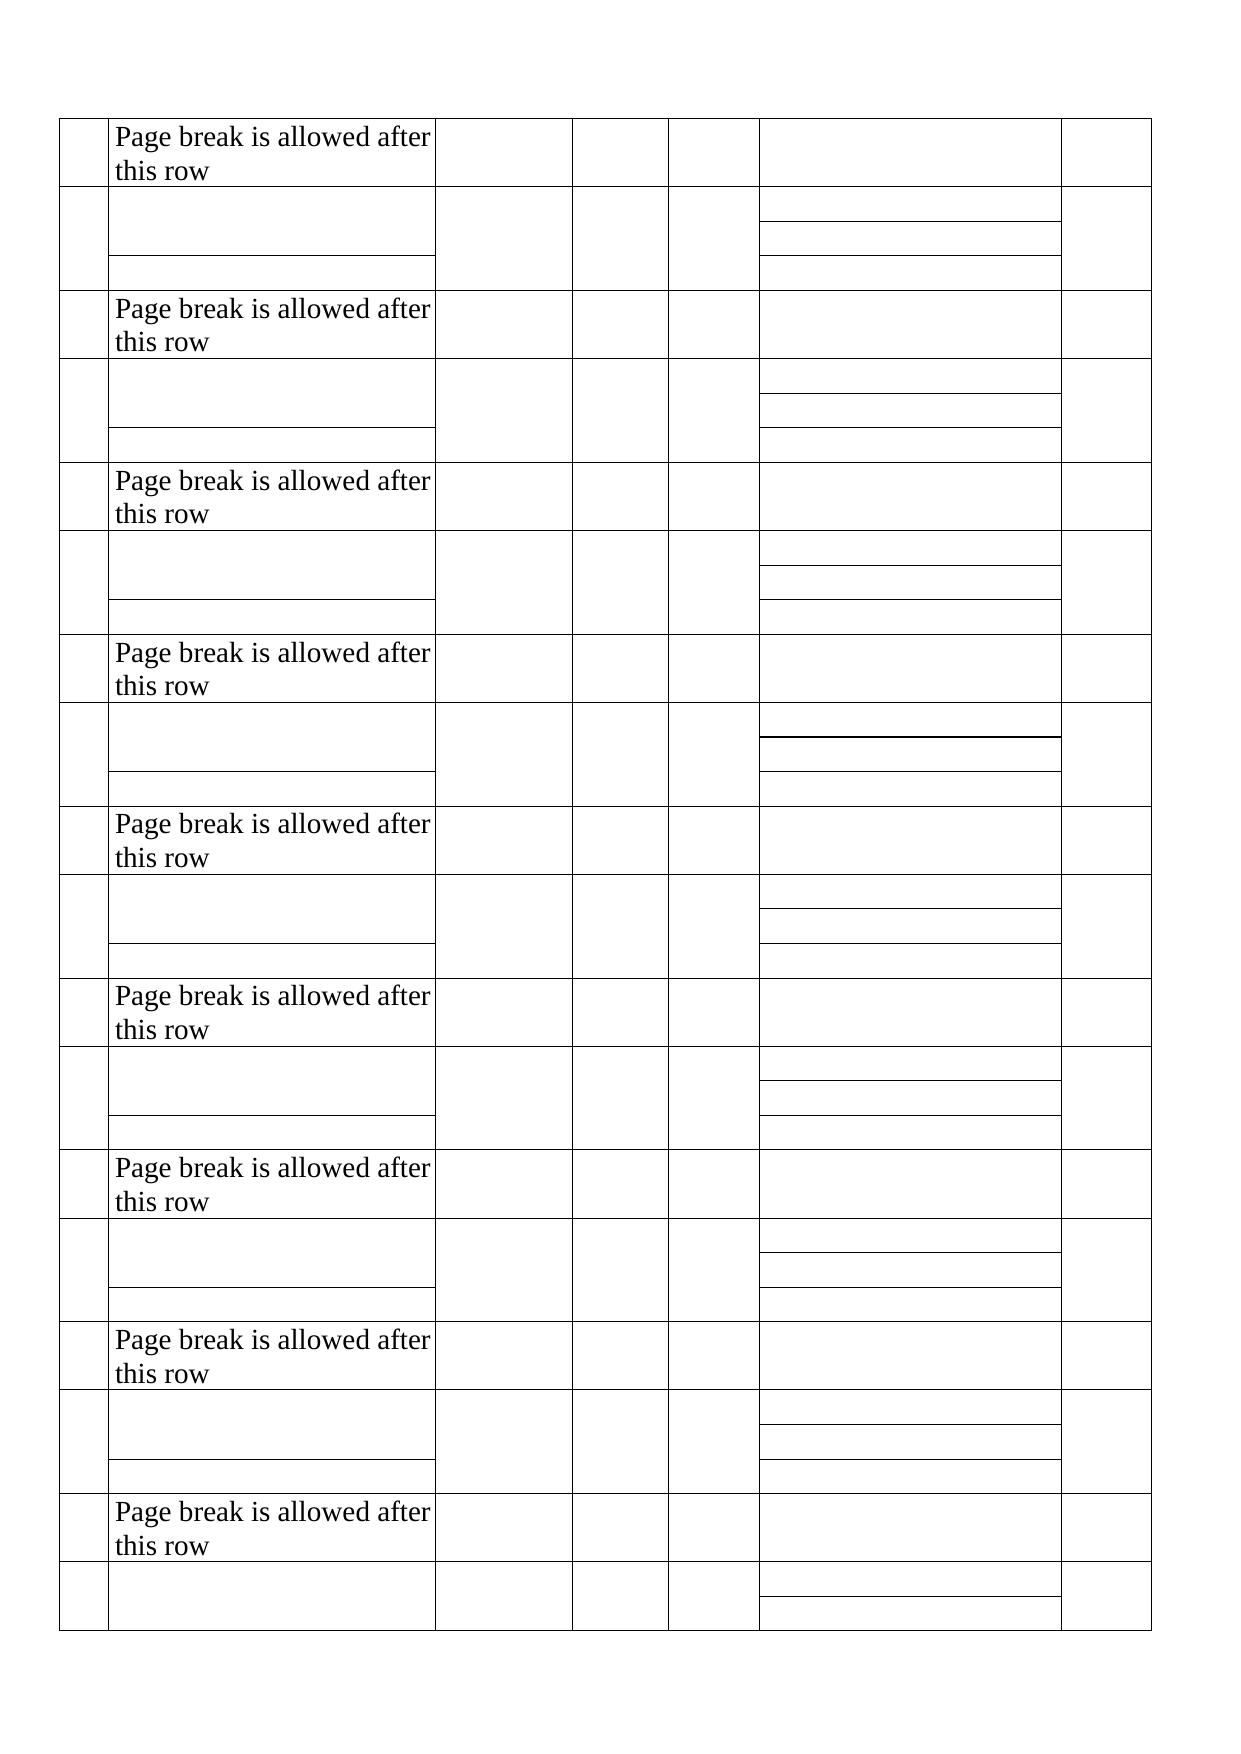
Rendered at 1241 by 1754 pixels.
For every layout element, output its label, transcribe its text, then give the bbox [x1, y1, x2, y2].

table_cell [573, 635, 668, 702]
table_cell [669, 1390, 759, 1493]
table_cell [760, 1047, 1061, 1080]
table_cell [669, 1047, 759, 1149]
table_cell [436, 703, 572, 806]
table_cell [573, 1219, 668, 1321]
table_cell [60, 703, 108, 806]
table_cell [573, 187, 668, 290]
table_cell [109, 187, 435, 255]
table_cell [669, 1494, 759, 1561]
table_cell [60, 1047, 108, 1149]
table_cell [760, 979, 1061, 1046]
table_cell [436, 1562, 572, 1630]
table_cell [60, 359, 108, 462]
table_cell [60, 531, 108, 634]
table_cell [669, 1562, 759, 1630]
table_cell Page break is allowed after this row [109, 1150, 435, 1217]
table_cell [436, 1047, 572, 1149]
table_cell [760, 119, 1061, 186]
table_cell [669, 1150, 759, 1217]
table_cell [760, 635, 1061, 702]
table_cell [760, 772, 1061, 806]
table_cell [760, 1425, 1061, 1458]
table_cell [60, 1219, 108, 1321]
table_cell [109, 1460, 435, 1493]
table_cell [1062, 359, 1151, 462]
table_cell [1062, 635, 1151, 702]
table_cell [573, 807, 668, 874]
table_cell [669, 359, 759, 462]
table_cell [573, 875, 668, 977]
table_cell [436, 807, 572, 874]
table_cell [109, 1288, 435, 1321]
table_cell [60, 1562, 108, 1630]
table_cell [109, 1562, 435, 1630]
table_cell [109, 1047, 435, 1115]
table_cell [1062, 1047, 1151, 1149]
table_cell [109, 944, 435, 977]
table_cell [669, 703, 759, 806]
table_cell [760, 428, 1061, 462]
table_cell Page break is allowed after this row [109, 635, 435, 702]
table_cell [573, 1047, 668, 1149]
table_cell [60, 979, 108, 1046]
table_cell [760, 1116, 1061, 1149]
table_cell [760, 256, 1061, 290]
table_cell [669, 807, 759, 874]
table_cell [669, 635, 759, 702]
table_cell [60, 635, 108, 702]
table_cell [1062, 875, 1151, 977]
table_cell [669, 291, 759, 358]
table_cell [760, 1390, 1061, 1424]
table_cell [436, 291, 572, 358]
table_cell [573, 359, 668, 462]
table_cell [669, 875, 759, 977]
table_cell [109, 359, 435, 427]
table_cell [1062, 1219, 1151, 1321]
table_cell [760, 187, 1061, 221]
table_cell [1062, 1494, 1151, 1561]
table_cell [436, 119, 572, 186]
table_cell [1062, 531, 1151, 634]
table_cell [573, 979, 668, 1046]
table_cell [436, 1322, 572, 1389]
table_cell [436, 187, 572, 290]
table_cell [1062, 1562, 1151, 1630]
table_cell [436, 359, 572, 462]
table_cell [109, 1390, 435, 1458]
table_cell Page break is allowed after this row [109, 119, 435, 186]
table_cell [436, 635, 572, 702]
table_cell [760, 394, 1061, 427]
table_cell [60, 1150, 108, 1217]
table_cell [436, 1219, 572, 1321]
table_cell [1062, 291, 1151, 358]
table_cell [109, 428, 435, 462]
table_cell [109, 875, 435, 943]
table_cell [1062, 119, 1151, 186]
table_cell [109, 256, 435, 290]
table_cell [60, 119, 108, 186]
table_cell [1062, 1322, 1151, 1389]
table_cell [760, 1494, 1061, 1561]
table_cell [573, 1562, 668, 1630]
table_cell [60, 875, 108, 977]
table_cell [669, 979, 759, 1046]
table_cell [60, 463, 108, 530]
table_cell [760, 566, 1061, 599]
table_cell [1062, 463, 1151, 530]
table_cell [1062, 1150, 1151, 1217]
table_cell [669, 463, 759, 530]
table_cell [436, 875, 572, 977]
table_cell [573, 1390, 668, 1493]
table_cell [436, 1390, 572, 1493]
table_cell [760, 875, 1061, 908]
table_cell [573, 1150, 668, 1217]
table_cell [669, 1322, 759, 1389]
table_cell [669, 187, 759, 290]
table_cell [760, 1288, 1061, 1321]
table_cell Page break is allowed after this row [109, 291, 435, 358]
table_cell [760, 1150, 1061, 1217]
table_cell [760, 1081, 1061, 1115]
table_cell [760, 944, 1061, 977]
table_cell [760, 359, 1061, 393]
table_cell [1062, 1390, 1151, 1493]
table_cell [760, 1562, 1061, 1596]
table_cell [60, 807, 108, 874]
table_cell [669, 1219, 759, 1321]
table_cell [1062, 979, 1151, 1046]
table_cell [573, 291, 668, 358]
table_cell [436, 1494, 572, 1561]
table_cell [760, 600, 1061, 634]
table_cell [60, 187, 108, 290]
table_cell [760, 1460, 1061, 1493]
table_cell Page break is allowed after this row [109, 1494, 435, 1561]
table_cell [760, 1597, 1061, 1630]
table_cell Page break is allowed after this row [109, 807, 435, 874]
table_cell [436, 979, 572, 1046]
table_cell [760, 703, 1061, 736]
table_cell [109, 600, 435, 634]
table_cell Page break is allowed after this row [109, 979, 435, 1046]
table_cell [760, 222, 1061, 255]
table_cell [1062, 187, 1151, 290]
table_cell [1062, 807, 1151, 874]
table_cell Page break is allowed after this row [109, 463, 435, 530]
table_cell [760, 807, 1061, 874]
table_cell [436, 1150, 572, 1217]
table_cell [760, 463, 1061, 530]
table_cell [573, 1322, 668, 1389]
table_cell Page break is allowed after this row [109, 1322, 435, 1389]
table_cell [573, 531, 668, 634]
table_cell [573, 463, 668, 530]
table_cell [436, 531, 572, 634]
table_cell [760, 1322, 1061, 1389]
table_cell [436, 463, 572, 530]
table_cell [109, 1116, 435, 1149]
table_cell [760, 909, 1061, 943]
table_cell [760, 738, 1061, 771]
table_cell [760, 531, 1061, 564]
table_cell [573, 119, 668, 186]
table_cell [573, 703, 668, 806]
table_cell [109, 531, 435, 599]
table_cell [60, 291, 108, 358]
table_cell [109, 1219, 435, 1287]
table_cell [60, 1494, 108, 1561]
table_cell [669, 119, 759, 186]
table_cell [60, 1390, 108, 1493]
table_cell [109, 703, 435, 771]
table_cell [60, 1322, 108, 1389]
table_cell [760, 1219, 1061, 1252]
table_cell [760, 291, 1061, 358]
table_cell [573, 1494, 668, 1561]
table_cell [669, 531, 759, 634]
table_cell [760, 1253, 1061, 1287]
table_cell [109, 772, 435, 806]
table_cell [1062, 703, 1151, 806]
